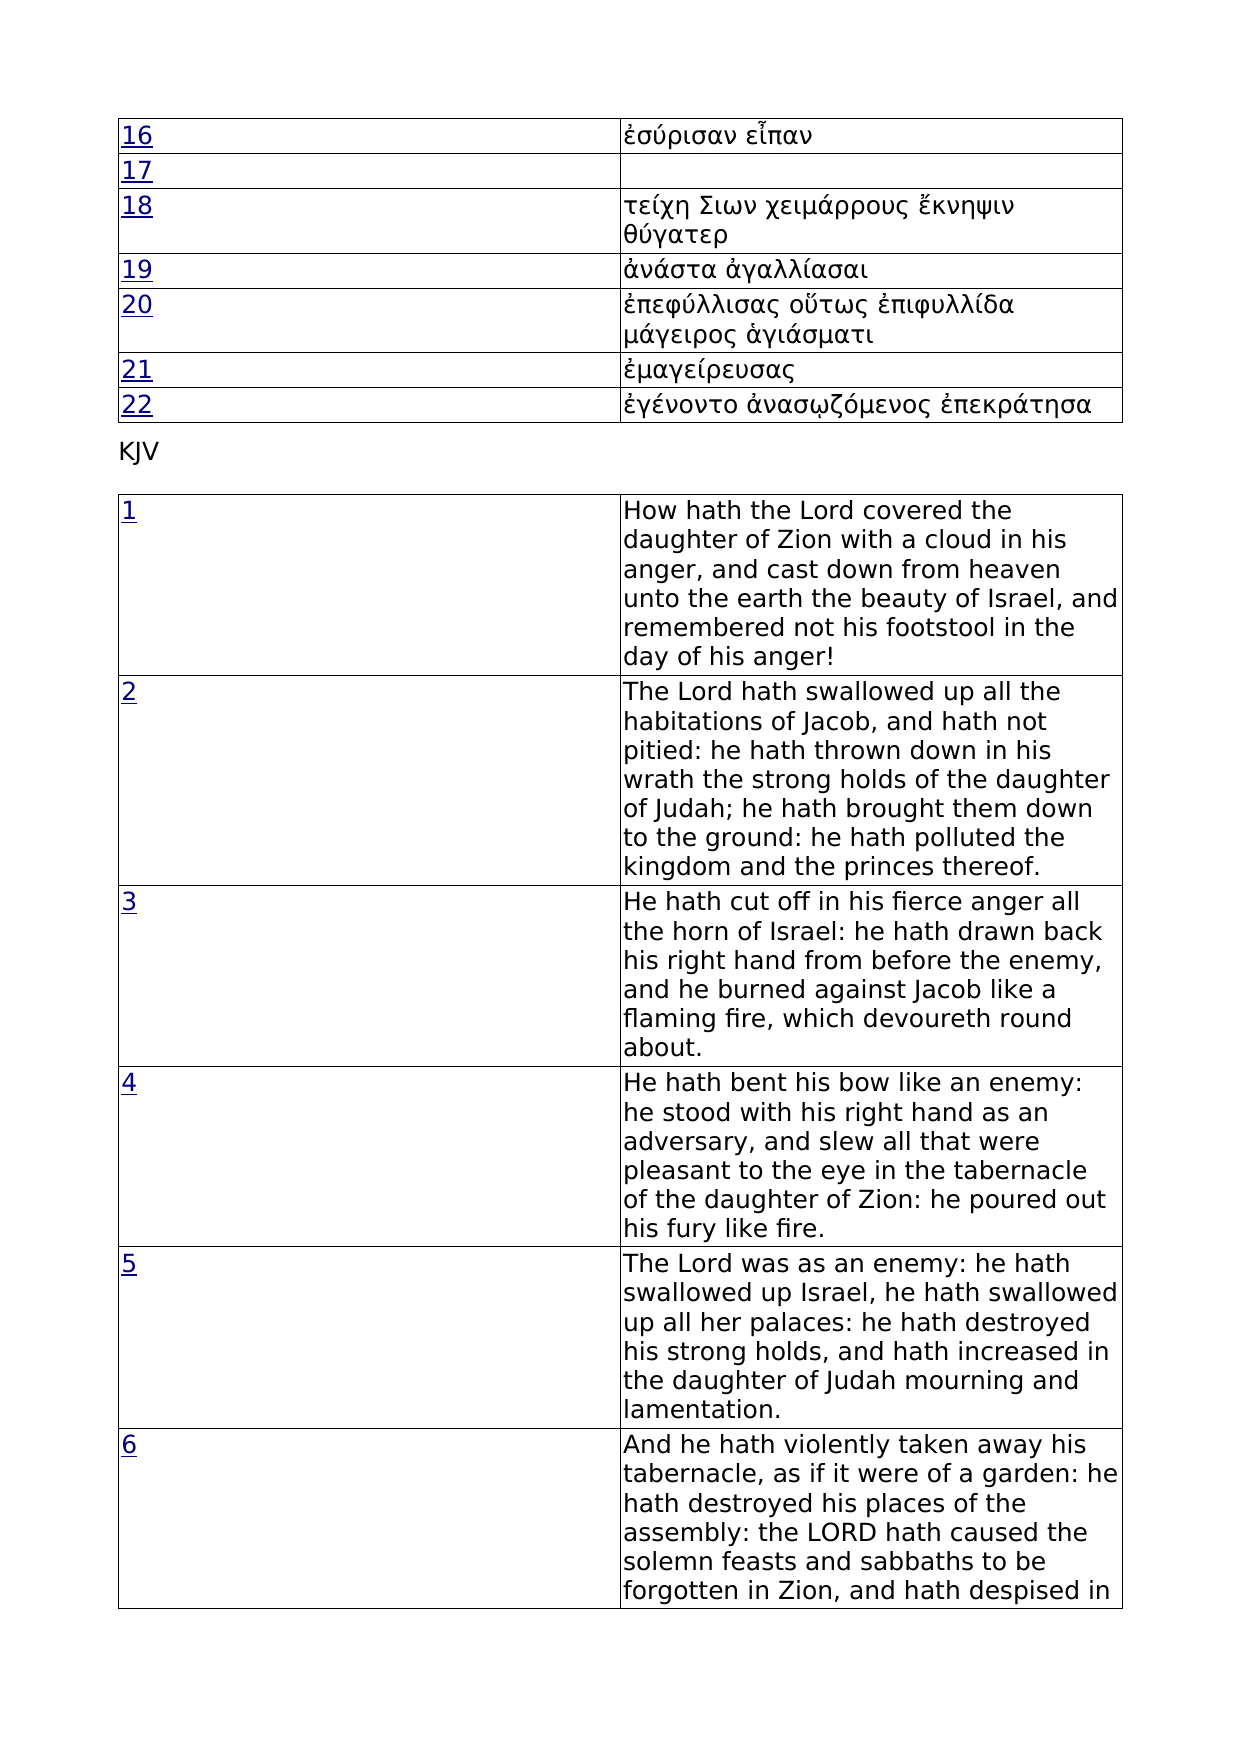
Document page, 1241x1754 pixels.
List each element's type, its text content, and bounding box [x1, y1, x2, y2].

table_cell 4 [119, 1067, 620, 1246]
table_cell ἐγένοντο ἀνασῳζόμενος ἐπεκράτησα [621, 388, 1122, 422]
table_cell 16 [119, 119, 620, 153]
table_cell ἀνάστα ἀγαλλίασαι [621, 254, 1122, 288]
table_cell ἐσύρισαν εἶπαν [621, 119, 1122, 153]
table_cell The Lord was as an enemy: he hath swallowed up Israel, he hath swallowed up all her palaces: he hath destroyed his strong holds, and hath increased in the daughter of Judah mourning and lamentation. [621, 1247, 1122, 1427]
table_cell 19 [119, 254, 620, 288]
table_cell 6 [119, 1429, 620, 1608]
table_cell And he hath violently taken away his tabernacle, as if it were of a garden: he hath destroyed his places of the assembly: the LORD hath caused the solemn feasts and sabbaths to be forgotten in Zion, and hath despised in [621, 1429, 1122, 1608]
table_cell 20 [119, 289, 620, 352]
table_cell 2 [119, 676, 620, 884]
table_cell ἐμαγείρευσας [621, 353, 1122, 387]
table_header How hath the Lord covered the daughter of Zion with a cloud in his anger, and cast down from heaven unto the earth the beauty of Israel, and remembered not his footstool in the day of his anger! [621, 495, 1122, 674]
table_cell 17 [119, 154, 620, 188]
table_cell 3 [119, 886, 620, 1066]
table_cell τείχη Σιων χειμάρρους ἔκνηψιν θύγατερ [621, 189, 1122, 253]
table_cell He hath cut off in his fierce anger all the horn of Israel: he hath drawn back his right hand from before the enemy, and he burned against Jacob like a flaming fire, which devoureth round about. [621, 886, 1122, 1066]
table_cell ἐπεφύλλισας οὕτως ἐπιφυλλίδα μάγειρος ἁγιάσματι [621, 289, 1122, 352]
text KJV [118, 437, 1122, 466]
table_header 1 [119, 495, 620, 674]
table_cell He hath bent his bow like an enemy: he stood with his right hand as an adversary, and slew all that were pleasant to the eye in the tabernacle of the daughter of Zion: he poured out his fury like fire. [621, 1067, 1122, 1246]
table_cell The Lord hath swallowed up all the habitations of Jacob, and hath not pitied: he hath thrown down in his wrath the strong holds of the daughter of Judah; he hath brought them down to the ground: he hath polluted the kingdom and the princes thereof. [621, 676, 1122, 884]
table_cell 5 [119, 1247, 620, 1427]
table_cell 21 [119, 353, 620, 387]
table_cell 18 [119, 189, 620, 253]
table_cell [621, 154, 1122, 188]
table_cell 22 [119, 388, 620, 422]
